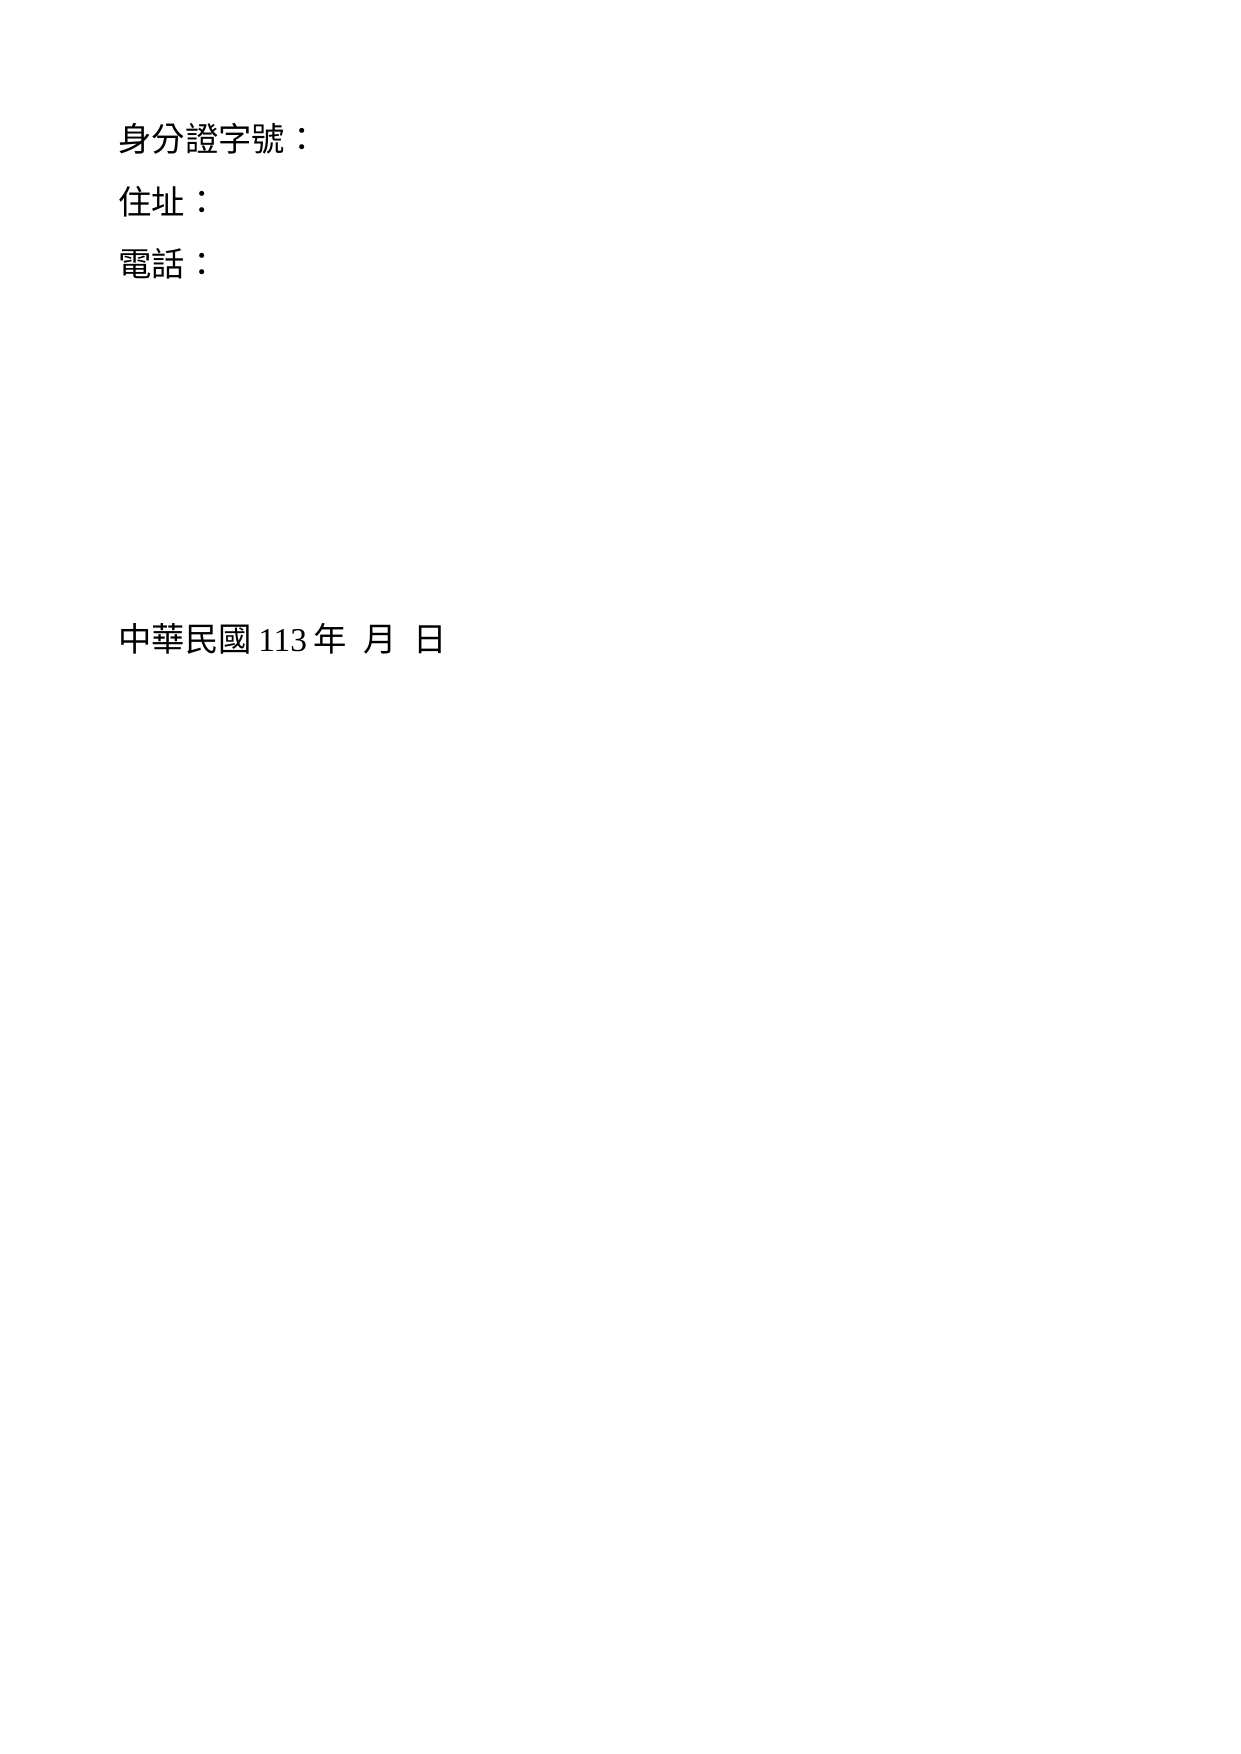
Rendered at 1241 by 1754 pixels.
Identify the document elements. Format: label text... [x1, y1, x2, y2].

text 中華民國113年 月 日 [118, 596, 1122, 658]
text 住址： [118, 158, 1122, 221]
text 電話： [118, 221, 1122, 283]
text 身分證字號： [118, 96, 1122, 158]
